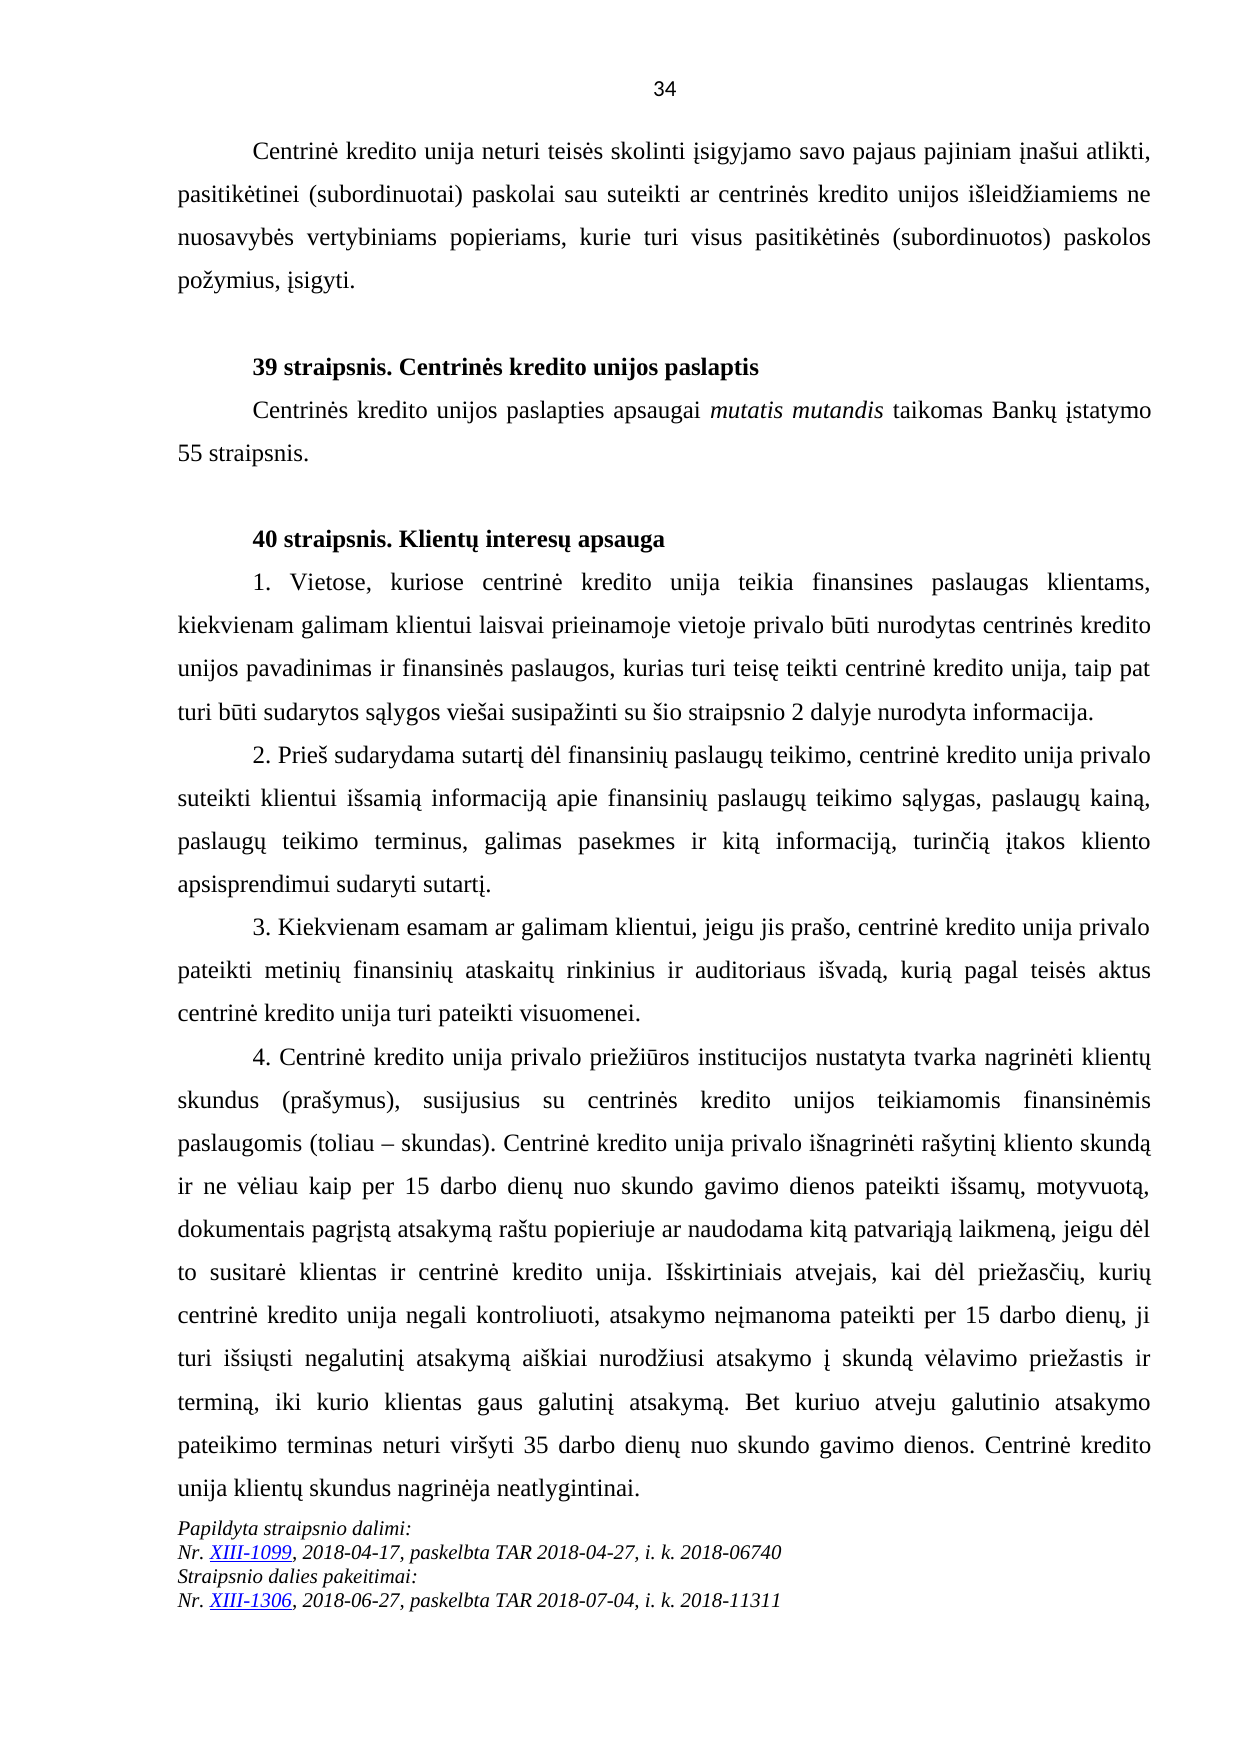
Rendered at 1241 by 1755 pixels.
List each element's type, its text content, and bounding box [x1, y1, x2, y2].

text Straipsnio dalies pakeitimai: [177, 1564, 1152, 1588]
text 2. Prieš sudarydama sutartį dėl finansinių paslaugų teikimo, centrinė kredito unija privalo suteikti klientui išsamią informaciją apie finansinių paslaugų teikimo sąlygas, paslaugų kainą, paslaugų teikimo terminus, galimas pasekmes ir kitą informaciją, turinčią įtakos kliento apsisprendimui sudaryti sutartį. [177, 740, 1152, 898]
text 39 straipsnis. Centrinės kredito unijos paslaptis [177, 352, 1152, 380]
text Nr. XIII-1099, 2018-04-17, paskelbta TAR 2018-04-27, i. k. 2018-06740 [177, 1540, 1152, 1564]
text Papildyta straipsnio dalimi: [177, 1516, 1152, 1540]
text 4. Centrinė kredito unija privalo priežiūros institucijos nustatyta tvarka nagrinėti klientų skundus (prašymus), susijusius su centrinės kredito unijos teikiamomis finansinėmis paslaugomis (toliau – skundas). Centrinė kredito unija privalo išnagrinėti rašytinį kliento skundą ir ne vėliau kaip per 15 darbo dienų nuo skundo gavimo dienos pateikti išsamų, motyvuotą, dokumentais pagrįstą atsakymą raštu popieriuje ar naudodama kitą patvariąją laikmeną, jeigu dėl to susitarė klientas ir centrinė kredito unija. Išskirtiniais atvejais, kai dėl priežasčių, kurių centrinė kredito unija negali kontroliuoti, atsakymo neįmanoma pateikti per 15 darbo dienų, ji turi išsiųsti negalutinį atsakymą aiškiai nurodžiusi atsakymo į skundą vėlavimo priežastis ir terminą, iki kurio klientas gaus galutinį atsakymą. Bet kuriuo atveju galutinio atsakymo pateikimo terminas neturi viršyti 35 darbo dienų nuo skundo gavimo dienos. Centrinė kredito unija klientų skundus nagrinėja neatlygintinai. [177, 1042, 1152, 1502]
text Nr. XIII-1306, 2018-06-27, paskelbta TAR 2018-07-04, i. k. 2018-11311 [177, 1588, 1152, 1612]
text Centrinės kredito unijos paslapties apsaugai mutatis mutandis taikomas Bankų įstatymo 55 straipsnis. [177, 395, 1152, 467]
text 1. Vietose, kuriose centrinė kredito unija teikia finansines paslaugas klientams, kiekvienam galimam klientui laisvai prieinamoje vietoje privalo būti nurodytas centrinės kredito unijos pavadinimas ir finansinės paslaugos, kurias turi teisę teikti centrinė kredito unija, taip pat turi būti sudarytos sąlygos viešai susipažinti su šio straipsnio 2 dalyje nurodyta informacija. [177, 567, 1152, 725]
text 3. Kiekvienam esamam ar galimam klientui, jeigu jis prašo, centrinė kredito unija privalo pateikti metinių finansinių ataskaitų rinkinius ir auditoriaus išvadą, kurią pagal teisės aktus centrinė kredito unija turi pateikti visuomenei. [177, 912, 1152, 1027]
text 40 straipsnis. Klientų interesų apsauga [177, 524, 1152, 553]
text Centrinė kredito unija neturi teisės skolinti įsigyjamo savo pajaus pajiniam įnašui atlikti, pasitikėtinei (subordinuotai) paskolai sau suteikti ar centrinės kredito unijos išleidžiamiems ne nuosavybės vertybiniams popieriams, kurie turi visus pasitikėtinės (subordinuotos) paskolos požymius, įsigyti. [177, 136, 1152, 294]
